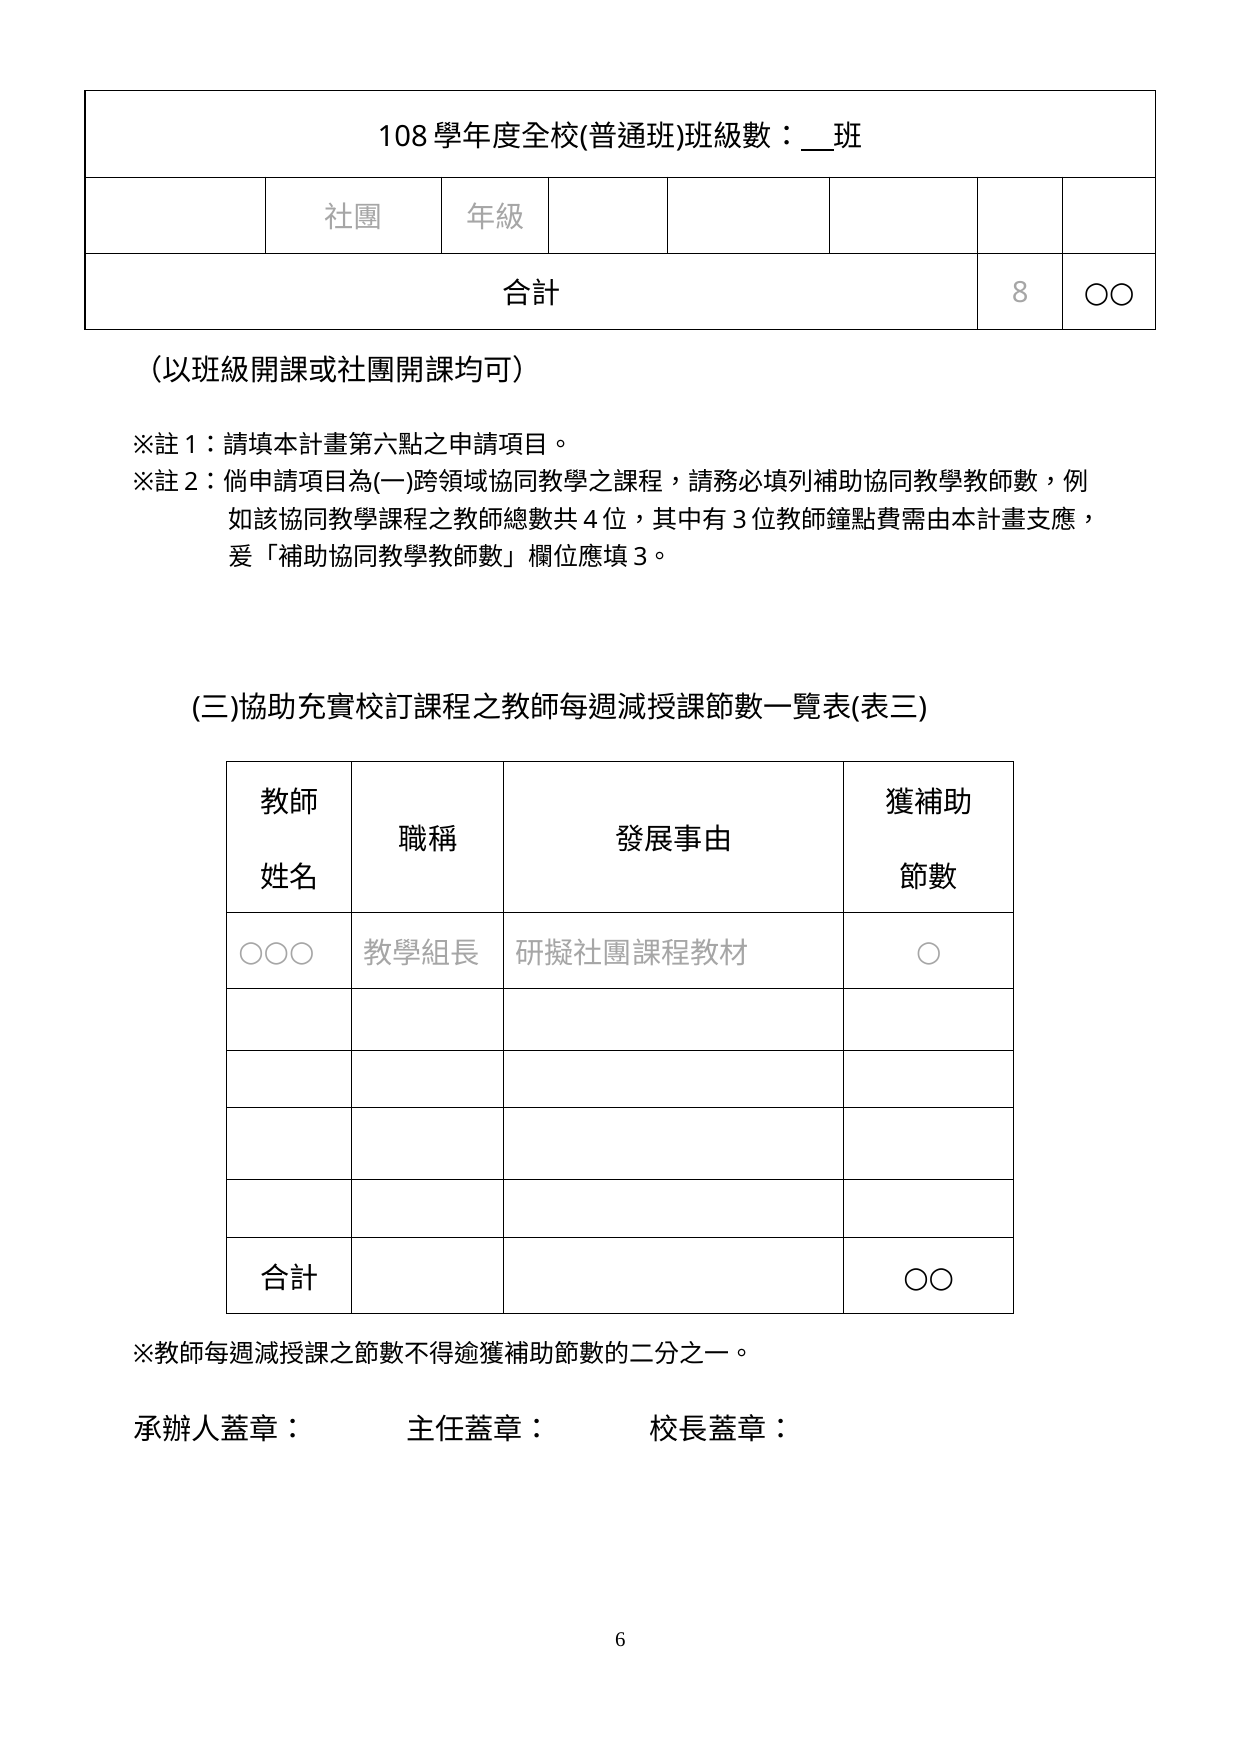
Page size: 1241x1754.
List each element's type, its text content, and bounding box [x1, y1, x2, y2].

text （以班級開課或社團開課均可） [133, 330, 1107, 405]
table_cell 合計 [227, 1238, 351, 1313]
table_cell [504, 989, 843, 1050]
table_cell 研擬社團課程教材 [504, 913, 843, 988]
table_cell [227, 1108, 351, 1179]
table_cell [844, 1180, 1013, 1237]
text ※註2：倘申請項目為(一)跨領域協同教學之課程，請務必填列補助協同教學教師數，例如該協同教學課程之教師總數共4位，其中有3位教師鐘點費需由本計畫支應，爰「補助協同教學教師數」欄位應填3。 [133, 461, 1107, 573]
table_cell [504, 1180, 843, 1237]
table_cell [504, 1108, 843, 1179]
table_cell [352, 1108, 503, 1179]
table_header 教師 姓名 [227, 762, 351, 912]
table_cell ○○ [844, 1238, 1013, 1313]
table_cell ○ [844, 913, 1013, 988]
table_header 職稱 [352, 762, 503, 912]
table_cell 8 [978, 254, 1062, 329]
table_cell [668, 178, 829, 253]
table_cell [352, 1238, 503, 1313]
table_cell ○○ [1063, 254, 1155, 329]
table_cell [504, 1051, 843, 1107]
text ※教師每週減授課之節數不得逾獲補助節數的二分之一。 [133, 1333, 1107, 1371]
table_cell - [830, 178, 977, 253]
table_cell [844, 1051, 1013, 1107]
table_cell [227, 1180, 351, 1237]
table_cell [227, 1051, 351, 1107]
table_cell [844, 1108, 1013, 1179]
table_cell [978, 178, 1062, 253]
table_cell [352, 989, 503, 1050]
text (三)協助充實校訂課程之教師每週減授課節數一覽表(表三) [192, 667, 1107, 742]
table_cell [352, 1180, 503, 1237]
table_cell 教學組長 [352, 913, 503, 988]
table_cell [549, 178, 667, 253]
table_cell [227, 989, 351, 1050]
table_cell [844, 989, 1013, 1050]
table_cell 年級 [442, 178, 548, 253]
text ※註1：請填本計畫第六點之申請項目。 [133, 423, 1107, 461]
text 承辦人蓋章： 主任蓋章： 校長蓋章： [133, 1389, 1107, 1464]
table_cell [504, 1238, 843, 1313]
table_cell 社團 [266, 178, 441, 253]
table_cell [86, 178, 265, 253]
table_cell 合計 [86, 254, 977, 329]
table_cell [352, 1051, 503, 1107]
table_header 108學年度全校(普通班)班級數： 班 [86, 91, 1155, 177]
table_cell ○○○ [227, 913, 351, 988]
table_cell [1063, 178, 1155, 253]
table_header 獲補助 節數 [844, 762, 1013, 912]
table_header 發展事由 [504, 762, 843, 912]
